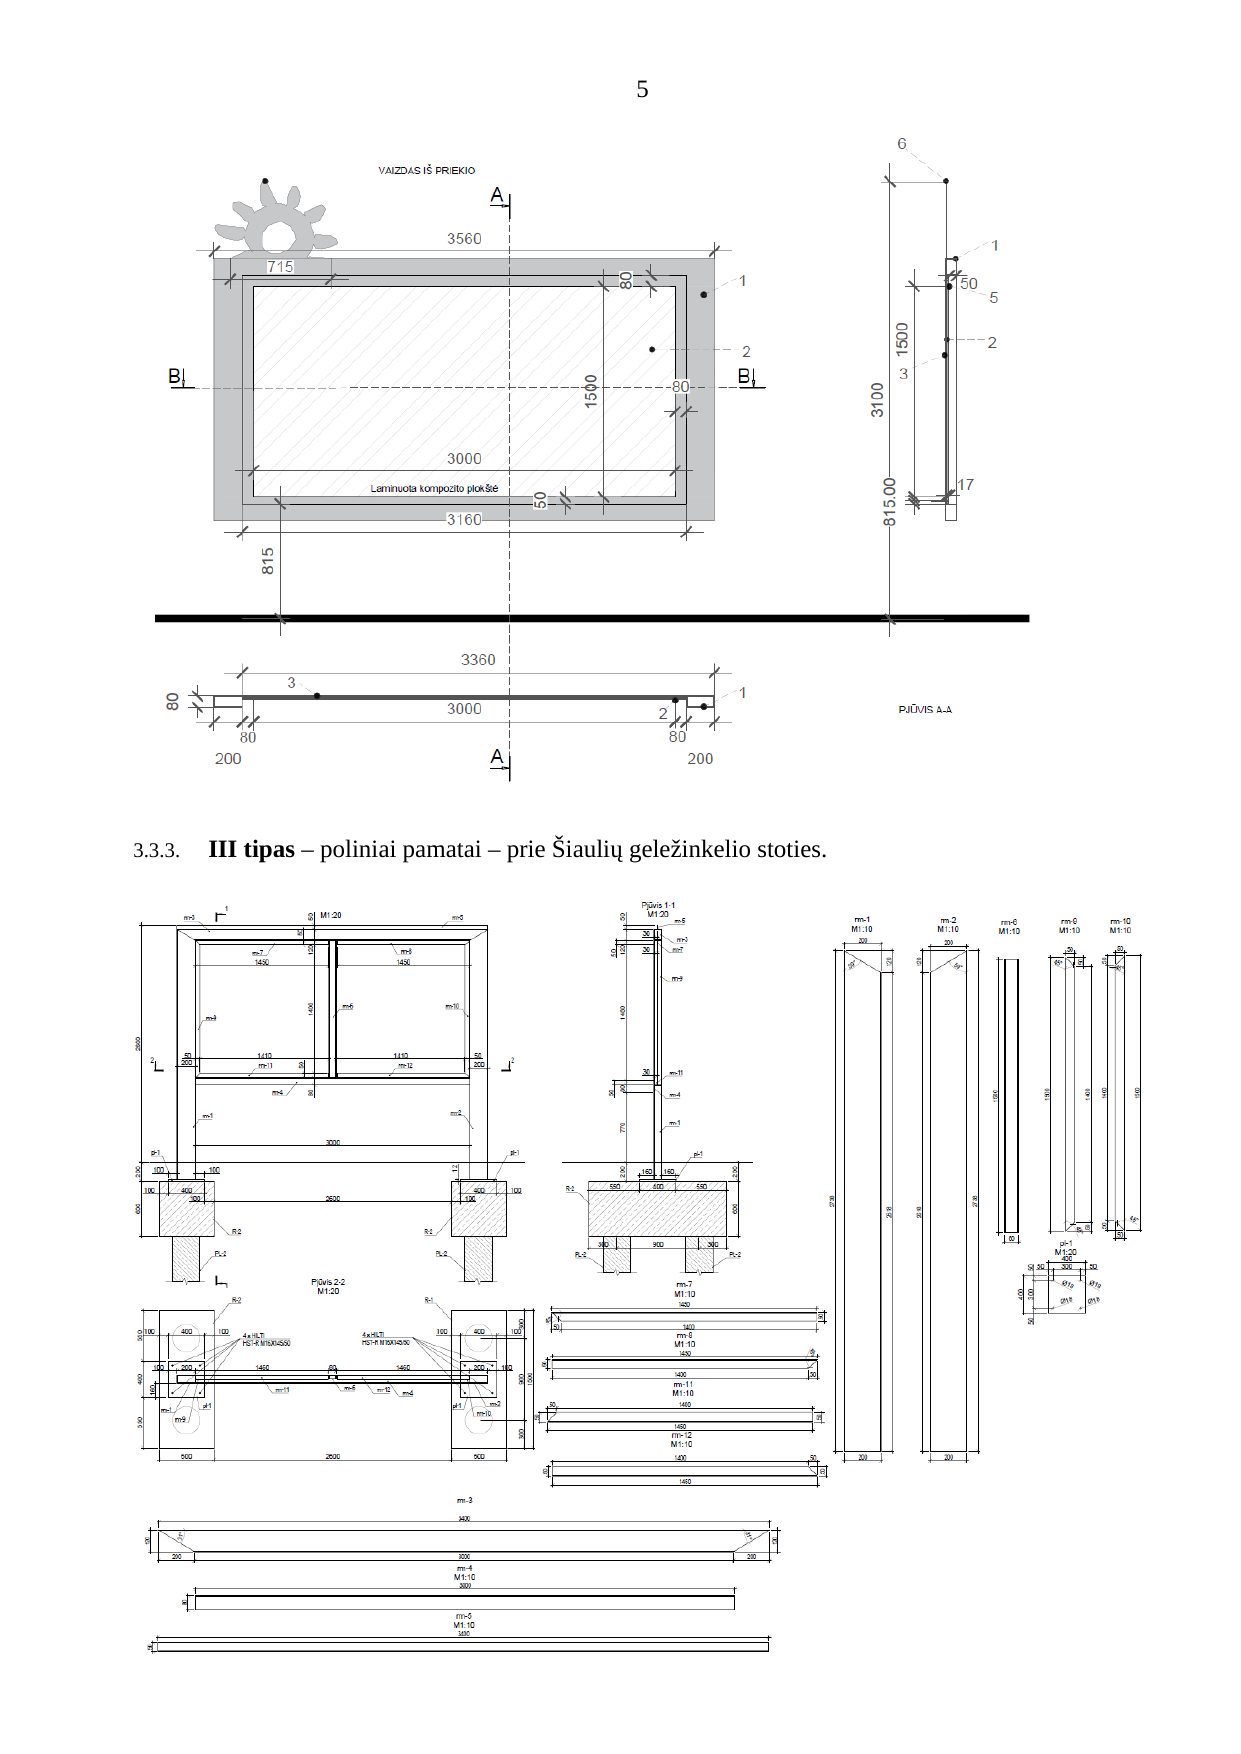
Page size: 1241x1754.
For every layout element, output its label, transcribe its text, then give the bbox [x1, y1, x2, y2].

picture [133, 900, 1158, 1493]
list III tipas – poliniai pamatai – prie Šiaulių geležinkelio stoties. [133, 834, 1181, 863]
picture [133, 133, 1156, 801]
picture [133, 1496, 791, 1661]
